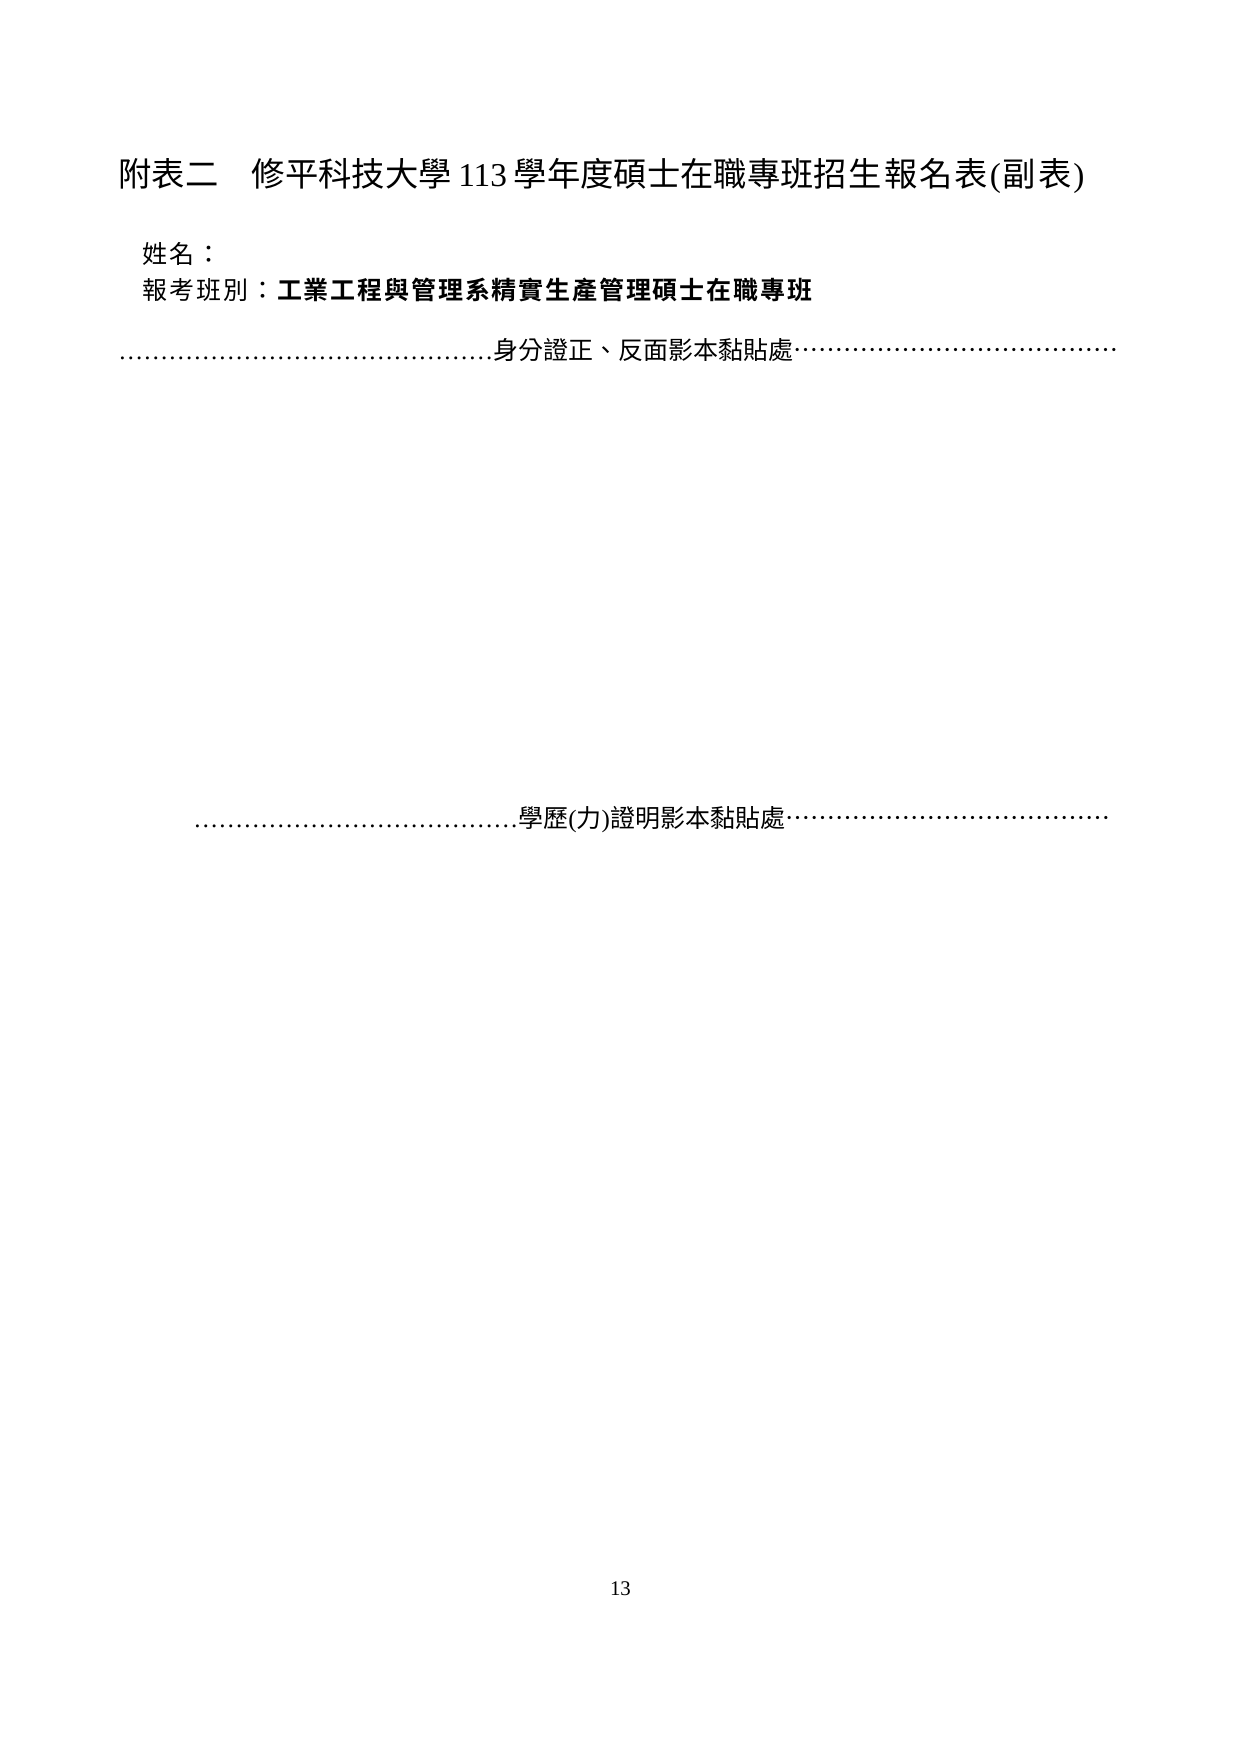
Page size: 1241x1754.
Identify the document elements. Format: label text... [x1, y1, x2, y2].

text 附表二 修平科技大學113學年度碩士在職專班招生報名表(副表) [118, 148, 1122, 196]
text 姓名： [118, 234, 1122, 270]
text …………………………………學歷(力)證明影本黏貼處………………………………… [118, 798, 1122, 834]
text 報考班別：工業工程與管理系精實生產管理碩士在職專班 [118, 270, 1122, 307]
text ………………………………………身分證正、反面影本黏貼處………………………………… [118, 331, 1122, 367]
